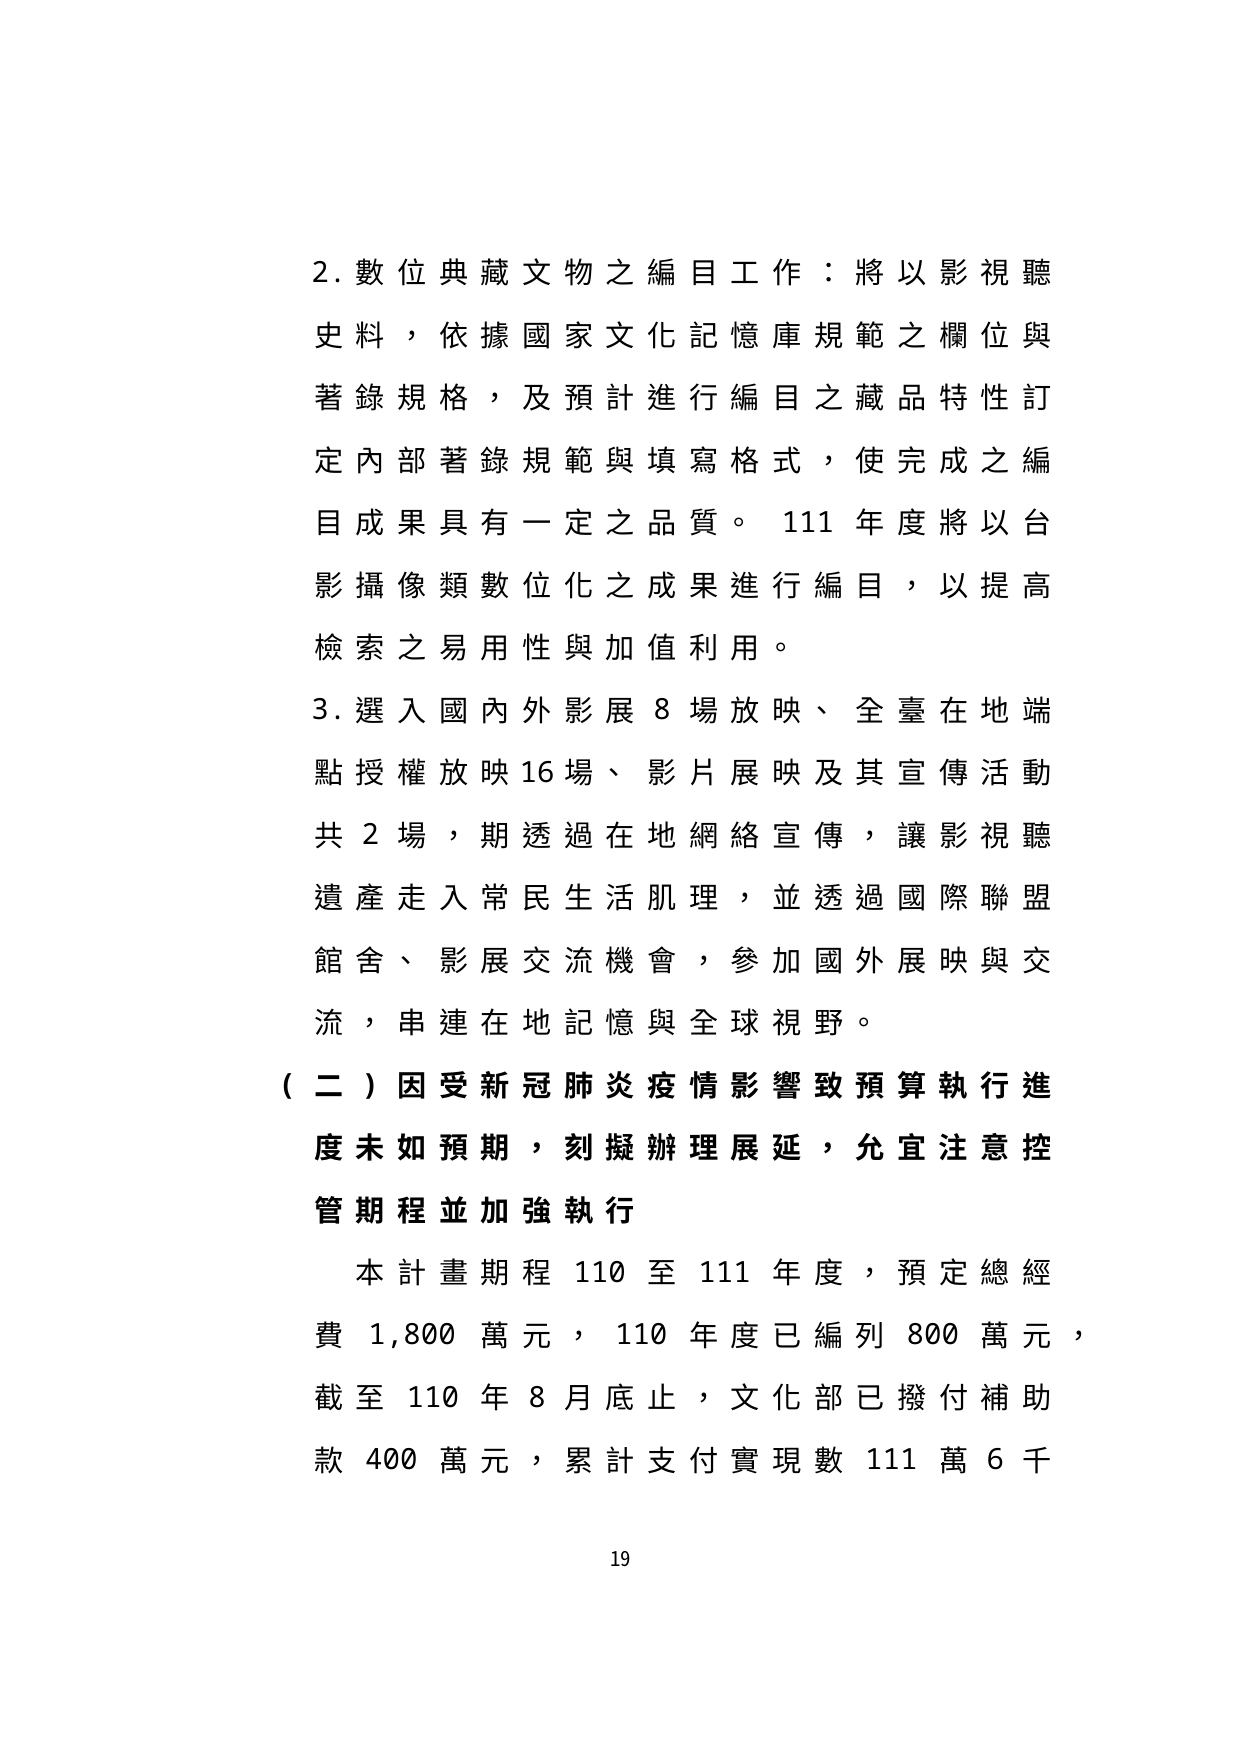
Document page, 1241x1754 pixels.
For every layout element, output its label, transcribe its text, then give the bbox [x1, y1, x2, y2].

text (二)因受新冠肺炎疫情影響致預算執行進度未如預期，刻擬辦理展延，允宜注意控管期程並加強執行 [242, 1042, 1058, 1229]
text 3.選入國內外影展8場放映、全臺在地端點授權放映16場、影片展映及其宣傳活動共2場，期透過在地網絡宣傳，讓影視聽遺產走入常民生活肌理，並透過國際聯盟館舍、影展交流機會，參加國外展映與交流，串連在地記憶與全球視野。 [271, 667, 1058, 1042]
text 2.數位典藏文物之編目工作：將以影視聽史料，依據國家文化記憶庫規範之欄位與著錄規格，及預計進行編目之藏品特性訂定內部著錄規範與填寫格式，使完成之編目成果具有一定之品質。111年度將以台影攝像類數位化之成果進行編目，以提高檢索之易用性與加值利用。 [271, 229, 1058, 667]
text 本計畫期程110至111年度，預定總經費1,800萬元，110年度已編列800萬元，截至110年8月底止，文化部已撥付補助款400萬元，累計支付實現數111萬6千元，占預算數及文化部已撥付數比率分別為13.95%及27.90%，顯示計畫執行進度未如預期。 [271, 1229, 1058, 1479]
